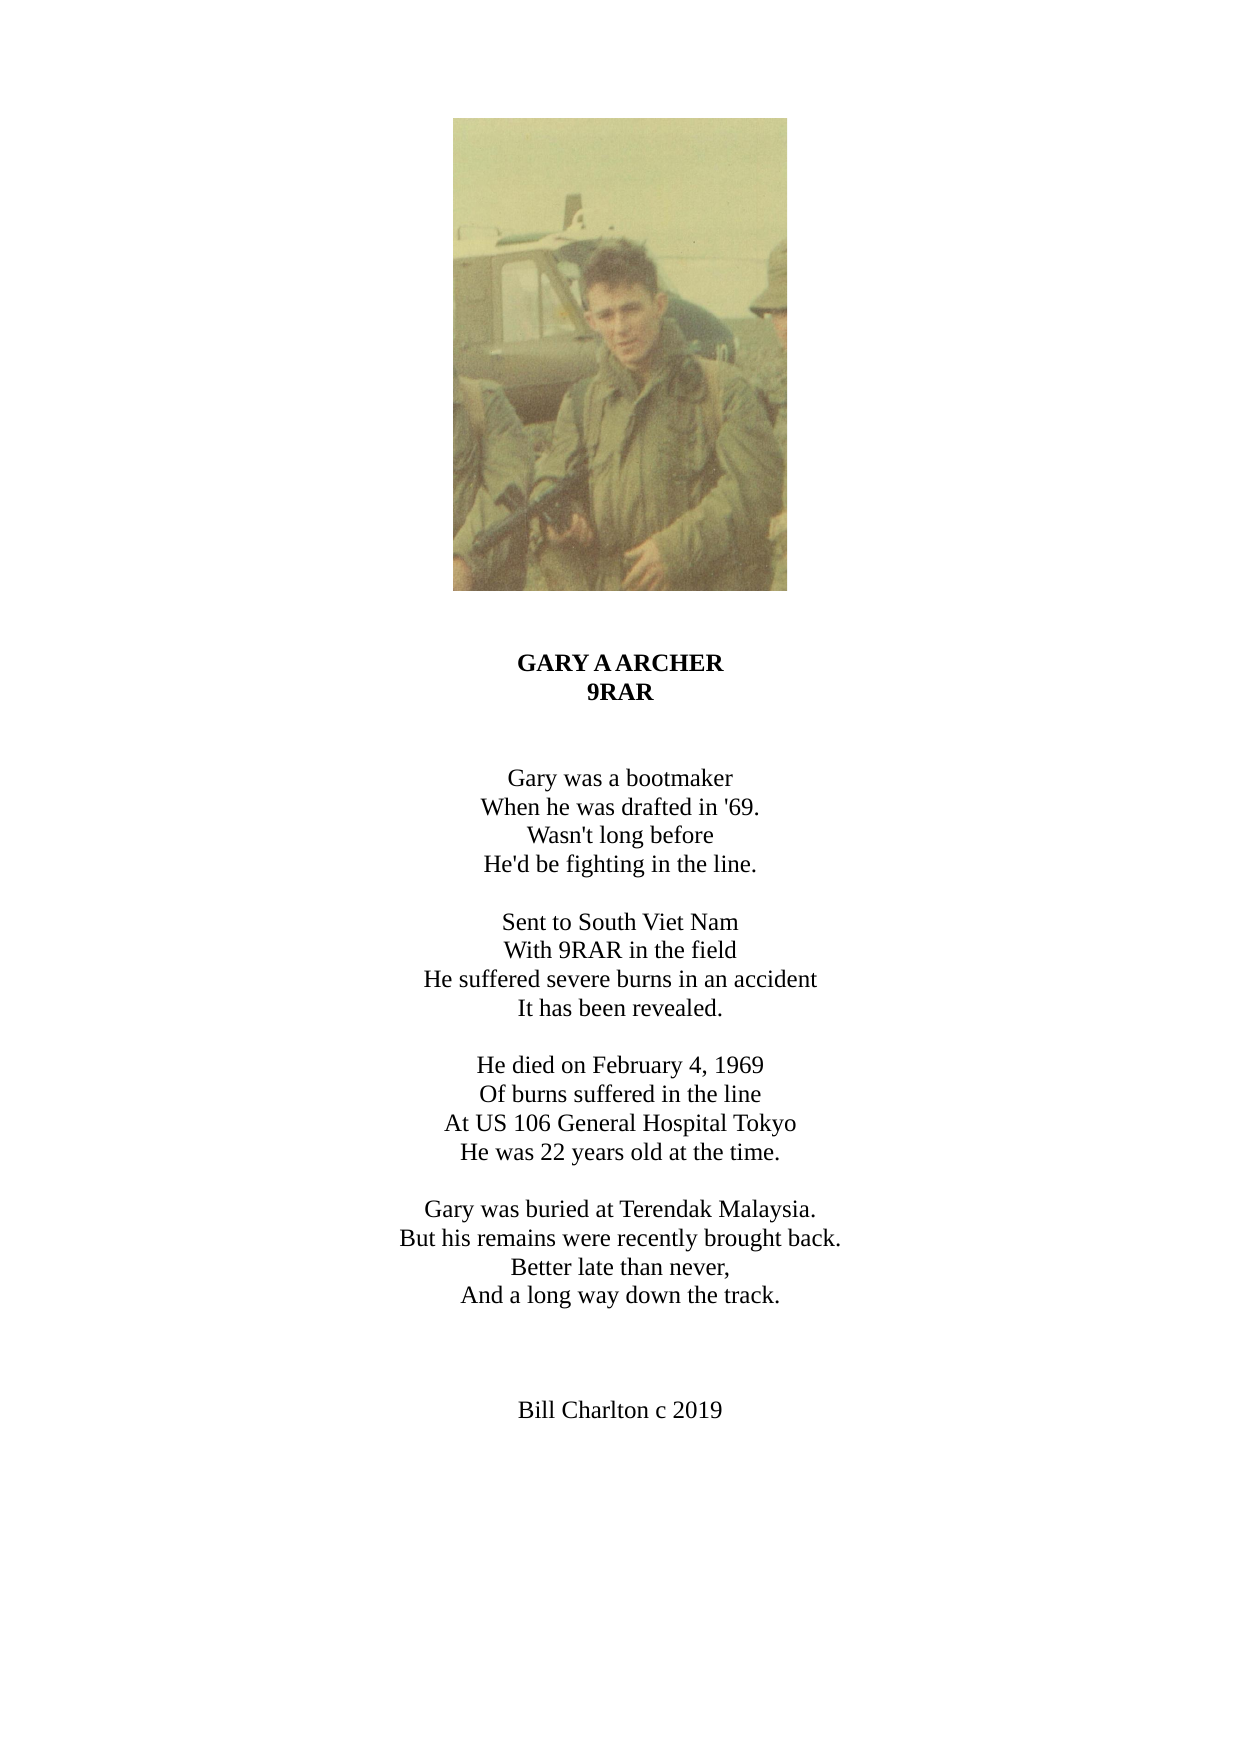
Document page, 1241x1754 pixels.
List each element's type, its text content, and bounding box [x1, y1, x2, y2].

text Better late than never, [118, 1252, 1122, 1281]
text Wasn't long before [118, 821, 1122, 849]
text He was 22 years old at the time. [118, 1137, 1122, 1166]
text Of burns suffered in the line [118, 1079, 1122, 1108]
text Gary was buried at Terendak Malaysia. [118, 1194, 1122, 1223]
text And a long way down the track. [118, 1281, 1122, 1309]
text He suffered severe burns in an accident [118, 964, 1122, 993]
text At US 106 General Hospital Tokyo [118, 1108, 1122, 1137]
text Gary was a bootmaker [118, 763, 1122, 792]
text Sent to South Viet Nam [118, 907, 1122, 936]
text With 9RAR in the field [118, 936, 1122, 964]
text 9RAR [118, 677, 1122, 706]
text When he was drafted in '69. [118, 792, 1122, 821]
text But his remains were recently brought back. [118, 1223, 1122, 1252]
text He died on February 4, 1969 [118, 1051, 1122, 1079]
text GARY A ARCHER [118, 648, 1122, 677]
text It has been revealed. [118, 993, 1122, 1022]
text Bill Charlton c 2019 [118, 1396, 1122, 1424]
text He'd be fighting in the line. [118, 849, 1122, 878]
